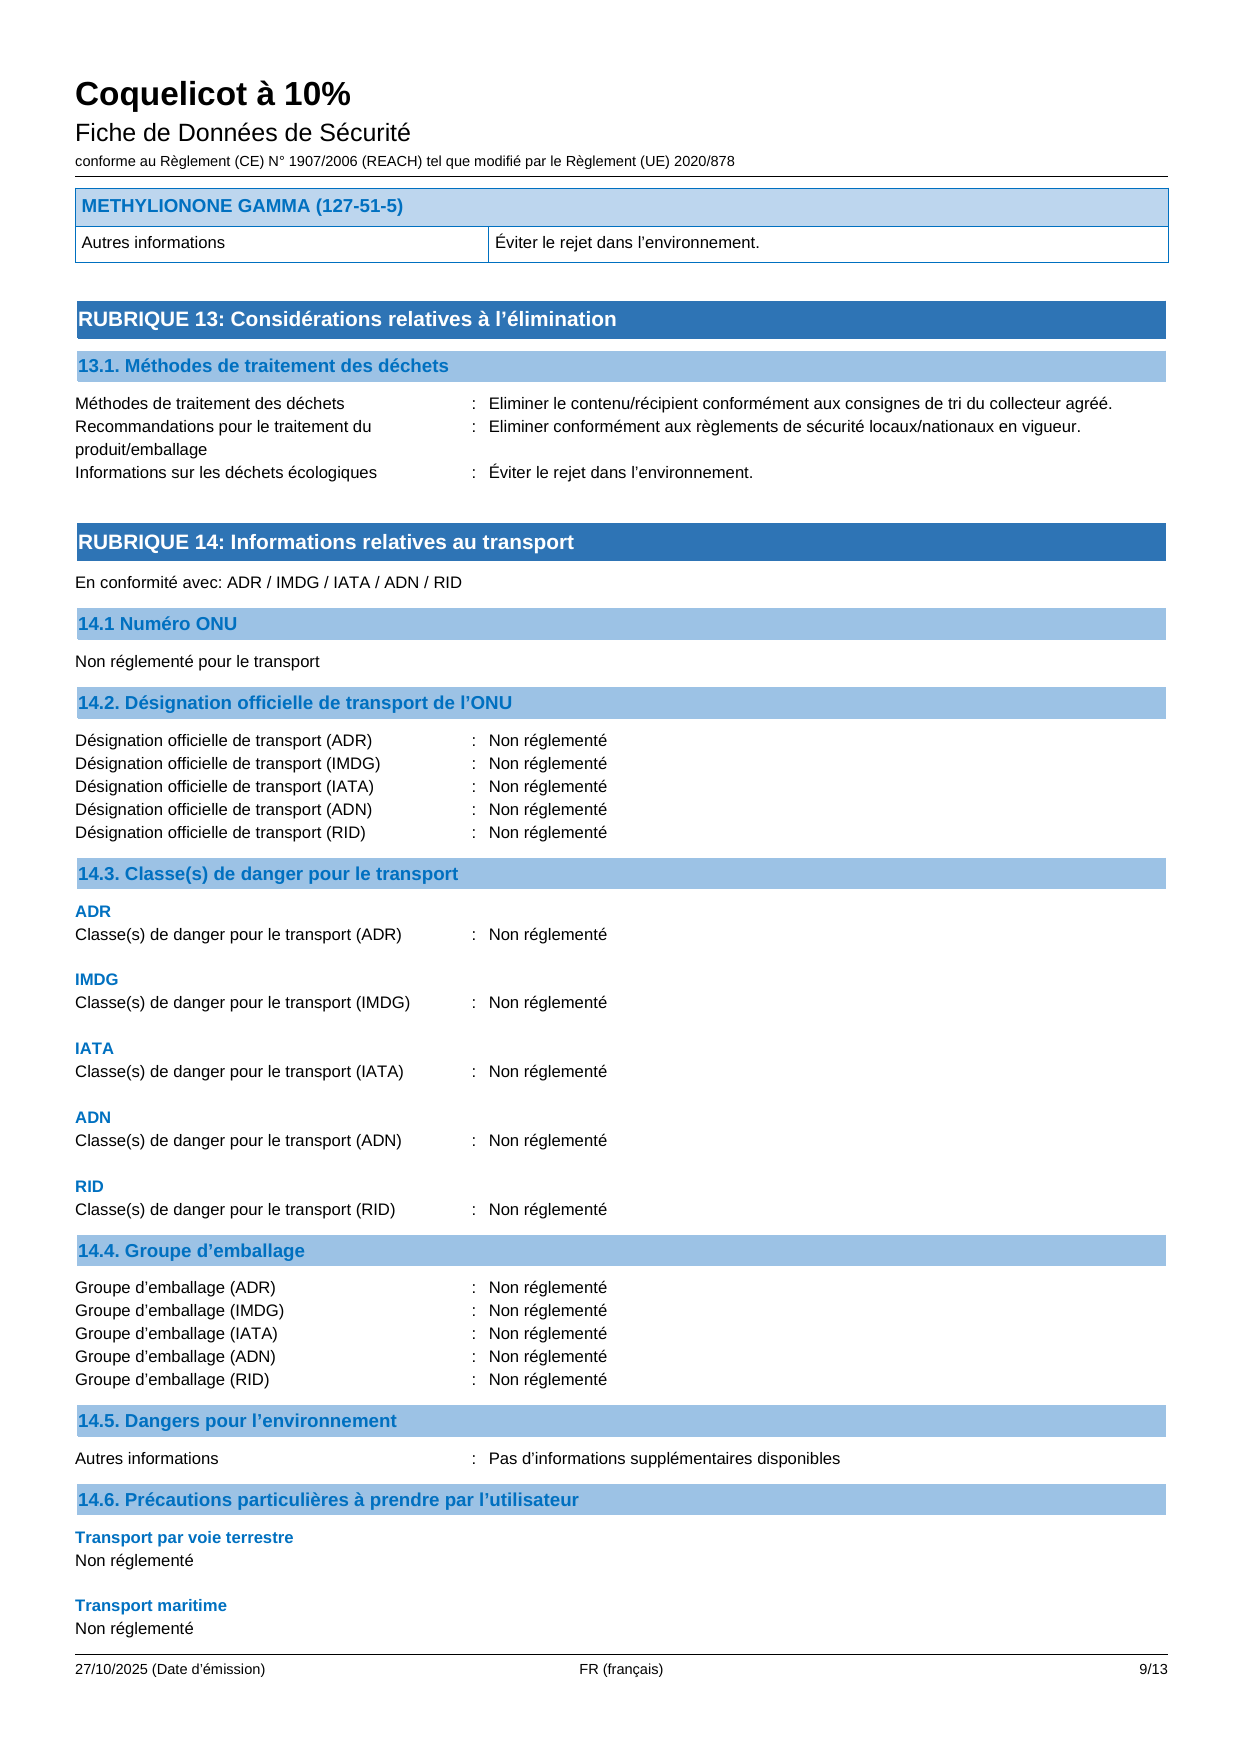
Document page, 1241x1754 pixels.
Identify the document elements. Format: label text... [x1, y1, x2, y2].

text Non réglementé pour le transport [75, 652, 1165, 671]
subtitle RUBRIQUE 13: Considérations relatives à l’élimination [79, 302, 1165, 338]
table_header Pas d’informations supplémentaires disponibles [489, 1449, 1168, 1472]
table_cell Non réglementé [489, 993, 1168, 1016]
table_cell Non réglementé [489, 800, 1168, 822]
table_cell Classe(s) de danger pour le transport (RID) [75, 1199, 459, 1222]
table_cell Classe(s) de danger pour le transport (IATA) [75, 1062, 459, 1085]
table_cell Groupe d’emballage (ADN) [75, 1347, 459, 1370]
table_header IMDG [75, 970, 1168, 993]
table_header RID [75, 1176, 1168, 1199]
table_header : [459, 1449, 488, 1472]
table_header Eliminer le contenu/récipient conformément aux consignes de tri du collecteur agréé. [489, 394, 1168, 417]
table_cell Non réglementé [489, 823, 1168, 845]
table_cell : [459, 417, 488, 463]
subtitle 14.4. Groupe d’emballage [79, 1236, 1165, 1265]
table_header Transport maritime [75, 1596, 1168, 1619]
table_cell : [459, 800, 488, 822]
subtitle 14.3. Classe(s) de danger pour le transport [79, 859, 1165, 888]
table_cell Classe(s) de danger pour le transport (ADN) [75, 1131, 459, 1153]
table_cell Informations sur les déchets écologiques [75, 463, 459, 486]
table_header : [459, 731, 488, 754]
table_cell : [459, 993, 488, 1016]
table_cell : [459, 1370, 488, 1393]
table_header Méthodes de traitement des déchets [75, 394, 459, 417]
table_header Autres informations [75, 1449, 459, 1472]
subtitle 13.1. Méthodes de traitement des déchets [79, 352, 1165, 381]
table_cell Non réglementé [489, 924, 1168, 947]
subtitle 14.1 Numéro ONU [79, 610, 1165, 639]
table_cell : [459, 1347, 488, 1370]
table_cell Non réglementé [75, 1619, 1168, 1642]
table_cell Non réglementé [489, 777, 1168, 799]
table_cell : [459, 1131, 488, 1153]
table_cell Non réglementé [489, 1301, 1168, 1324]
table_cell Recommandations pour le traitement du produit/emballage [75, 417, 459, 463]
table_cell Non réglementé [75, 1550, 1168, 1573]
subtitle 14.6. Précautions particulières à prendre par l’utilisateur [79, 1485, 1165, 1514]
subtitle 14.2. Désignation officielle de transport de l’ONU [79, 689, 1165, 718]
text En conformité avec: ADR / IMDG / IATA / ADN / RID [75, 573, 1165, 592]
table_cell : [459, 823, 488, 845]
table_cell Non réglementé [489, 1199, 1168, 1222]
table_cell Classe(s) de danger pour le transport (IMDG) [75, 993, 459, 1016]
table_cell Non réglementé [489, 754, 1168, 777]
table_cell Eliminer conformément aux règlements de sécurité locaux/nationaux en vigueur. [489, 417, 1168, 463]
table_header : [459, 1278, 488, 1301]
table_cell Non réglementé [489, 1062, 1168, 1085]
table_header : [459, 394, 488, 417]
subtitle 14.5. Dangers pour l’environnement [79, 1406, 1165, 1436]
table_cell : [459, 463, 488, 486]
table_cell : [459, 777, 488, 799]
subtitle RUBRIQUE 14: Informations relatives au transport [79, 524, 1165, 560]
table_cell Groupe d’emballage (RID) [75, 1370, 459, 1393]
table_cell Classe(s) de danger pour le transport (ADR) [75, 924, 459, 947]
table_cell : [459, 1324, 488, 1347]
table_header Groupe d’emballage (ADR) [75, 1278, 459, 1301]
table_header Non réglementé [489, 1278, 1168, 1301]
table_cell : [459, 1062, 488, 1085]
table_cell Groupe d’emballage (IMDG) [75, 1301, 459, 1324]
table_header METHYLIONONE GAMMA (127-51-5) [76, 189, 1168, 226]
table_cell Désignation officielle de transport (ADN) [75, 800, 459, 822]
table_cell Autres informations [76, 227, 488, 262]
table_cell Éviter le rejet dans l’environnement. [489, 227, 1168, 262]
table_cell : [459, 924, 488, 947]
table_cell Non réglementé [489, 1347, 1168, 1370]
table_cell Non réglementé [489, 1370, 1168, 1393]
table_cell Non réglementé [489, 1131, 1168, 1153]
table_cell Non réglementé [489, 1324, 1168, 1347]
table_header ADR [75, 901, 1168, 924]
table_header ADN [75, 1108, 1168, 1131]
table_cell Groupe d’emballage (IATA) [75, 1324, 459, 1347]
table_header Transport par voie terrestre [75, 1528, 1168, 1550]
table_header IATA [75, 1039, 1168, 1062]
table_cell : [459, 1199, 488, 1222]
table_cell : [459, 754, 488, 777]
table_cell : [459, 1301, 488, 1324]
table_header Désignation officielle de transport (ADR) [75, 731, 459, 754]
table_cell Désignation officielle de transport (IATA) [75, 777, 459, 799]
table_cell Éviter le rejet dans l’environnement. [489, 463, 1168, 486]
table_header Non réglementé [489, 731, 1168, 754]
table_cell Désignation officielle de transport (RID) [75, 823, 459, 845]
table_cell Désignation officielle de transport (IMDG) [75, 754, 459, 777]
